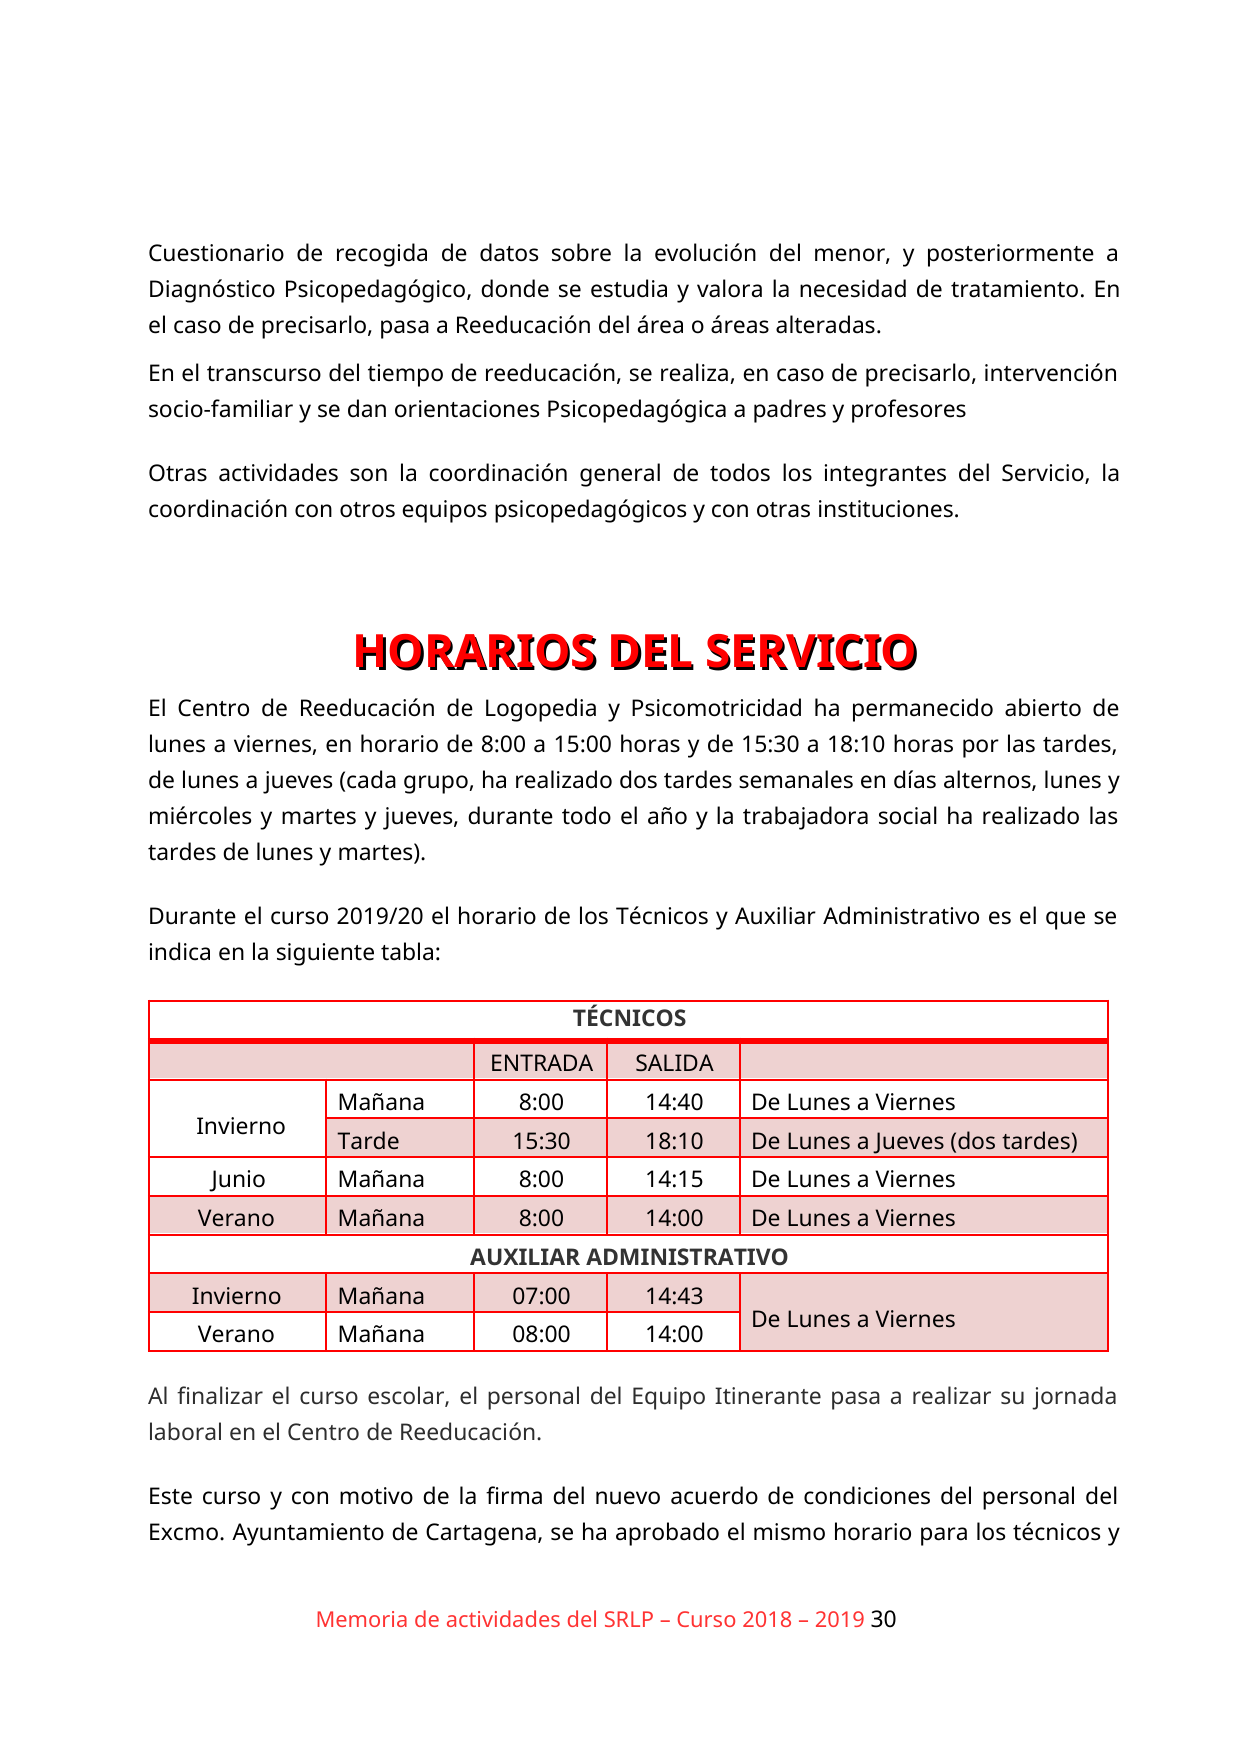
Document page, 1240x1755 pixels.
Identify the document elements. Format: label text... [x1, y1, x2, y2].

table_cell SALIDA [608, 1044, 739, 1078]
table_cell Verano [150, 1197, 325, 1233]
table_cell Invierno [150, 1081, 325, 1156]
table_cell Tarde [327, 1119, 473, 1156]
table_cell 14:15 [608, 1158, 739, 1195]
table_cell Mañana [327, 1274, 473, 1311]
table_cell Mañana [327, 1313, 473, 1350]
table_cell 14:40 [608, 1081, 739, 1117]
text En el transcurso del tiempo de reeducación, se realiza, en caso de precisarlo, intervención socio-familiar y se dan orientaciones Psicopedagógica a padres y profesores [148, 357, 1120, 424]
table_cell AUXILIAR ADMINISTRATIVO [150, 1236, 1107, 1272]
table_cell 18:10 [608, 1119, 739, 1156]
table_cell 15:30 [475, 1119, 606, 1156]
table_cell Mañana [327, 1197, 473, 1233]
table_cell Mañana [327, 1081, 473, 1117]
table_cell ENTRADA [475, 1044, 606, 1078]
table_cell De Lunes a Viernes [741, 1274, 1107, 1350]
table_cell Verano [150, 1313, 325, 1350]
table_cell De Lunes a Viernes [741, 1081, 1107, 1117]
table_cell 08:00 [475, 1313, 606, 1350]
text Durante el curso 2019/20 el horario de los Técnicos y Auxiliar Administrativo es el que se indica en la siguiente tabla: [148, 900, 1119, 967]
table_cell 07:00 [475, 1274, 606, 1311]
table_cell Mañana [327, 1158, 473, 1195]
table_cell 8:00 [475, 1081, 606, 1117]
table_cell [741, 1044, 1107, 1078]
text Este curso y con motivo de la firma del nuevo acuerdo de condiciones del personal del Excmo. Ayuntamiento de Cartagena, se ha aprobado el mismo horario para los técnicos y [148, 1480, 1121, 1547]
text Al finalizar el curso escolar, el personal del Equipo Itinerante pasa a realizar su jornada laboral en el Centro de Reeducación. [148, 1380, 1119, 1447]
table_cell De Lunes a Viernes [741, 1197, 1107, 1233]
text El Centro de Reeducación de Logopedia y Psicomotricidad ha permanecido abierto de lunes a viernes, en horario de 8:00 a 15:00 horas y de 15:30 a 18:10 horas por las tardes, de lunes a jueves (cada grupo, ha realizado dos tardes semanales en días alternos, lunes y miércoles y martes y jueves, durante todo el año y la trabajadora social ha realizado las tardes de lunes y martes). [148, 692, 1120, 867]
text Cuestionario de recogida de datos sobre la evolución del menor, y posteriormente a Diagnóstico Psicopedagógico, donde se estudia y valora la necesidad de tratamiento. En el caso de precisarlo, pasa a Reeducación del área o áreas alteradas. [148, 237, 1121, 340]
table_header TÉCNICOS [150, 1002, 1107, 1037]
table_cell [150, 1044, 473, 1078]
table_cell Invierno [150, 1274, 325, 1311]
table_cell 8:00 [475, 1197, 606, 1233]
table_cell Junio [150, 1158, 325, 1195]
table_cell 8:00 [475, 1158, 606, 1195]
table_cell 14:00 [608, 1197, 739, 1233]
table_cell 14:00 [608, 1313, 739, 1350]
text Otras actividades son la coordinación general de todos los integrantes del Servicio, la coordinación con otros equipos psicopedagógicos y con otras instituciones. [148, 457, 1120, 524]
subtitle HORARIOS DEL SERVICIO [143, 619, 1127, 681]
table_cell De Lunes a Viernes [741, 1158, 1107, 1195]
table_cell De Lunes a Jueves (dos tardes) [741, 1119, 1107, 1156]
table_cell 14:43 [608, 1274, 739, 1311]
